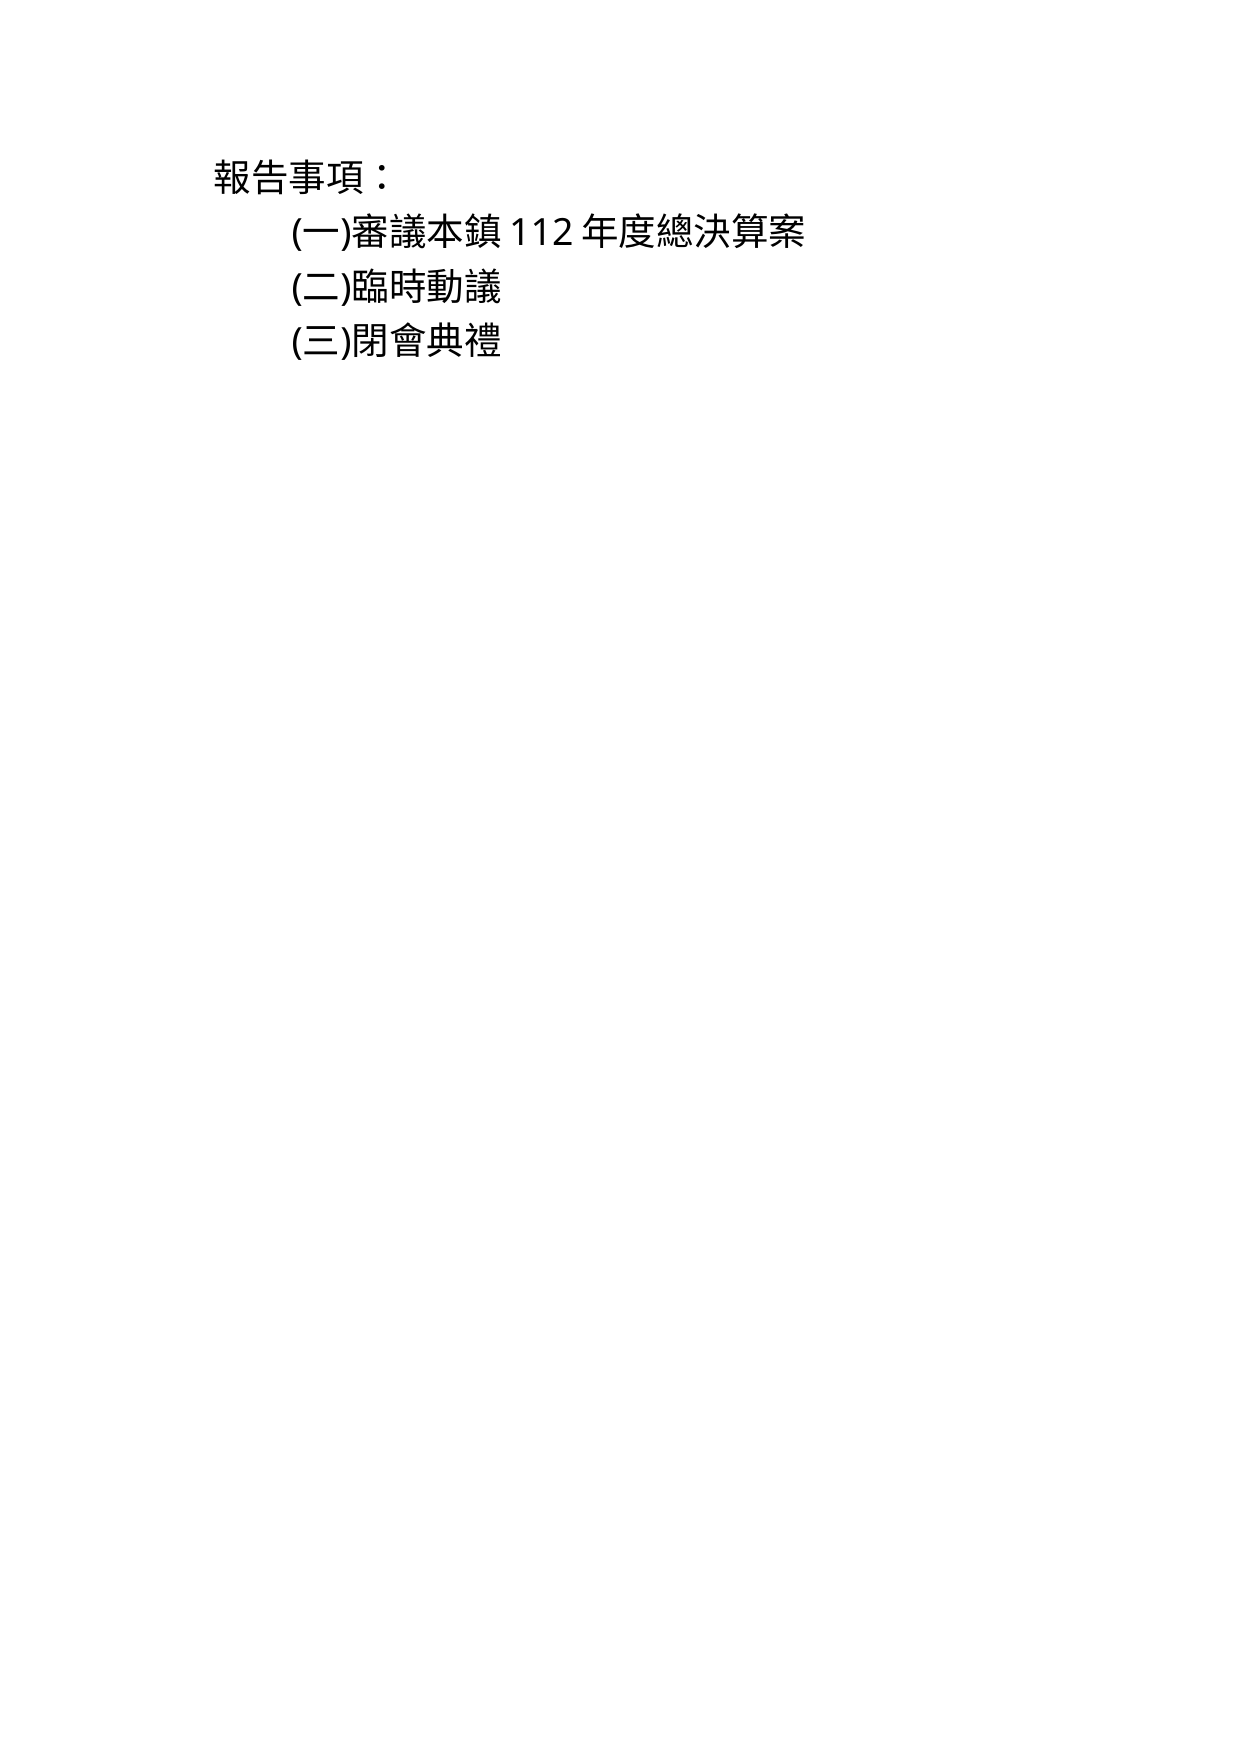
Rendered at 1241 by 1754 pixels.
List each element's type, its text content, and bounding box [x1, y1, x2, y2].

list (三)閉會典禮 [216, 311, 1163, 366]
list (一)審議本鎮112年度總決算案 [216, 202, 1163, 257]
list (二)臨時動議 [216, 257, 1163, 311]
text 報告事項： [148, 150, 1163, 202]
